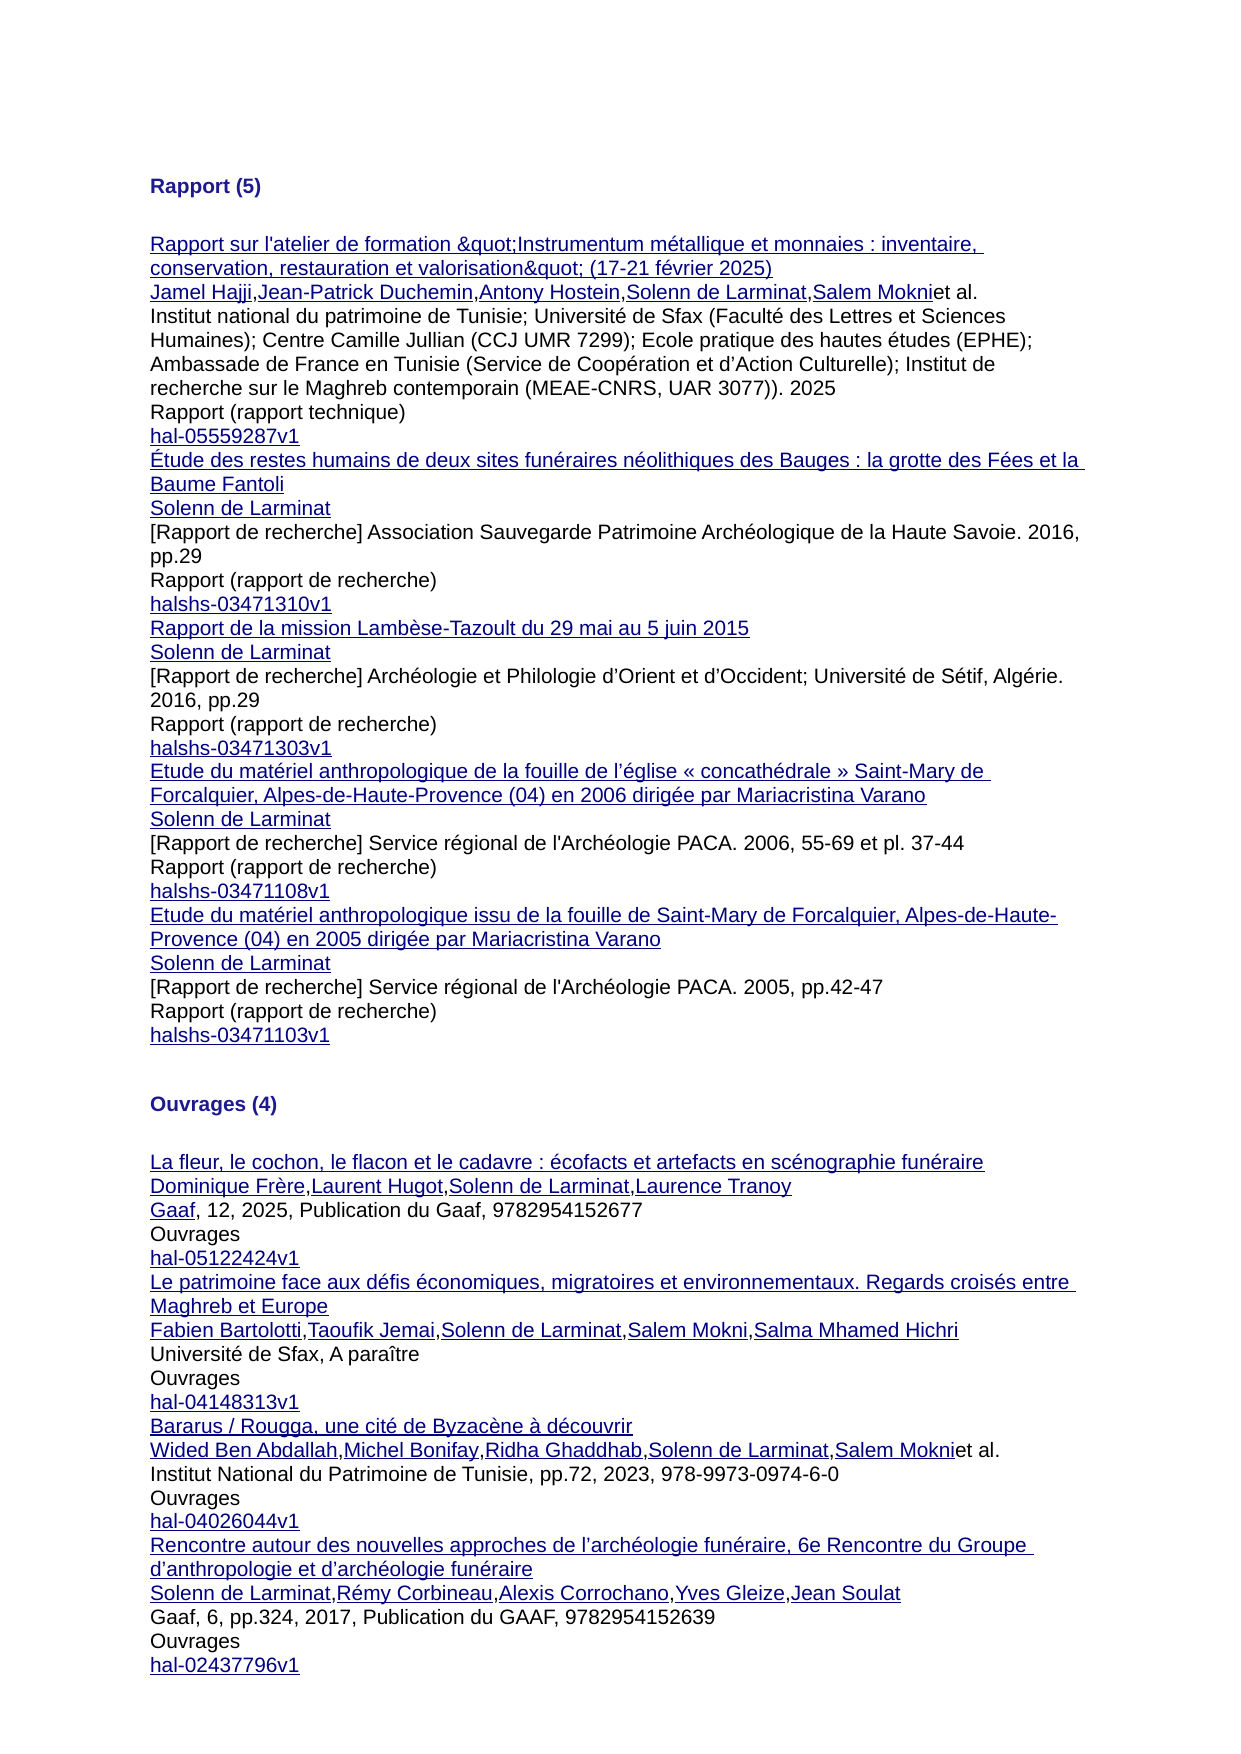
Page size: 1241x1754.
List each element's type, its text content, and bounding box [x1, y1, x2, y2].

subtitle Rapport (5) [150, 174, 1090, 198]
table_cell Le patrimoine face aux défis économiques, migratoires et environnementaux. Regards croisés entre Maghreb et Europe Fabien Bartolotti,Taoufik Jemai,Solenn de Larminat,Salem Mokni,Salma Mhamed Hichri Université de Sfax, A paraître Ouvrages hal-04148313v1 [150, 1270, 1090, 1413]
table_header Rapport sur l'atelier de formation &quot;Instrumentum métallique et monnaies : inventaire, conservation, restauration et valorisation&quot; (17-21 février 2025) Jamel Hajji,Jean-Patrick Duchemin,Antony Hostein,Solenn de Larminat,Salem Mokniet al. Institut national du patrimoine de Tunisie; Université de Sfax (Faculté des Lettres et Sciences Humaines); Centre Camille Jullian (CCJ UMR 7299); Ecole pratique des hautes études (EPHE); Ambassade de France en Tunisie (Service de Coopération et d’Action Culturelle); Institut de recherche sur le Maghreb contemporain (MEAE-CNRS, UAR 3077)). 2025 Rapport (rapport technique) hal-05559287v1 [150, 232, 1090, 448]
table_cell Rencontre autour des nouvelles approches de l’archéologie funéraire, 6e Rencontre du Groupe d’anthropologie et d’archéologie funéraire Solenn de Larminat,Rémy Corbineau,Alexis Corrochano,Yves Gleize,Jean Soulat Gaaf, 6, pp.324, 2017, Publication du GAAF, 9782954152639 Ouvrages hal-02437796v1 [150, 1533, 1090, 1677]
table_cell Bararus / Rougga, une cité de Byzacène à découvrir Wided Ben Abdallah,Michel Bonifay,Ridha Ghaddhab,Solenn de Larminat,Salem Mokniet al. Institut National du Patrimoine de Tunisie, pp.72, 2023, 978-9973-0974-6-0 Ouvrages hal-04026044v1 [150, 1414, 1090, 1533]
table_cell Étude des restes humains de deux sites funéraires néolithiques des Bauges : la grotte des Fées et la Baume Fantoli Solenn de Larminat [Rapport de recherche] Association Sauvegarde Patrimoine Archéologique de la Haute Savoie. 2016, pp.29 Rapport (rapport de recherche) halshs-03471310v1 [150, 448, 1090, 616]
table_cell Rapport de la mission Lambèse-Tazoult du 29 mai au 5 juin 2015 Solenn de Larminat [Rapport de recherche] Archéologie et Philologie d’Orient et d’Occident; Université de Sétif, Algérie. 2016, pp.29 Rapport (rapport de recherche) halshs-03471303v1 [150, 616, 1090, 759]
subtitle Ouvrages (4) [150, 1092, 1090, 1116]
table_cell Etude du matériel anthropologique issu de la fouille de Saint-Mary de Forcalquier, Alpes-de-Haute-Provence (04) en 2005 dirigée par Mariacristina Varano Solenn de Larminat [Rapport de recherche] Service régional de l'Archéologie PACA. 2005, pp.42-47 Rapport (rapport de recherche) halshs-03471103v1 [150, 903, 1090, 1047]
table_header La fleur, le cochon, le flacon et le cadavre : écofacts et artefacts en scénographie funéraire Dominique Frère,Laurent Hugot,Solenn de Larminat,Laurence Tranoy Gaaf, 12, 2025, Publication du Gaaf, 9782954152677 Ouvrages hal-05122424v1 [150, 1150, 1090, 1270]
table_cell Etude du matériel anthropologique de la fouille de l’église « concathédrale » Saint-Mary de Forcalquier, Alpes-de-Haute-Provence (04) en 2006 dirigée par Mariacristina Varano Solenn de Larminat [Rapport de recherche] Service régional de l'Archéologie PACA. 2006, 55-69 et pl. 37-44 Rapport (rapport de recherche) halshs-03471108v1 [150, 759, 1090, 903]
